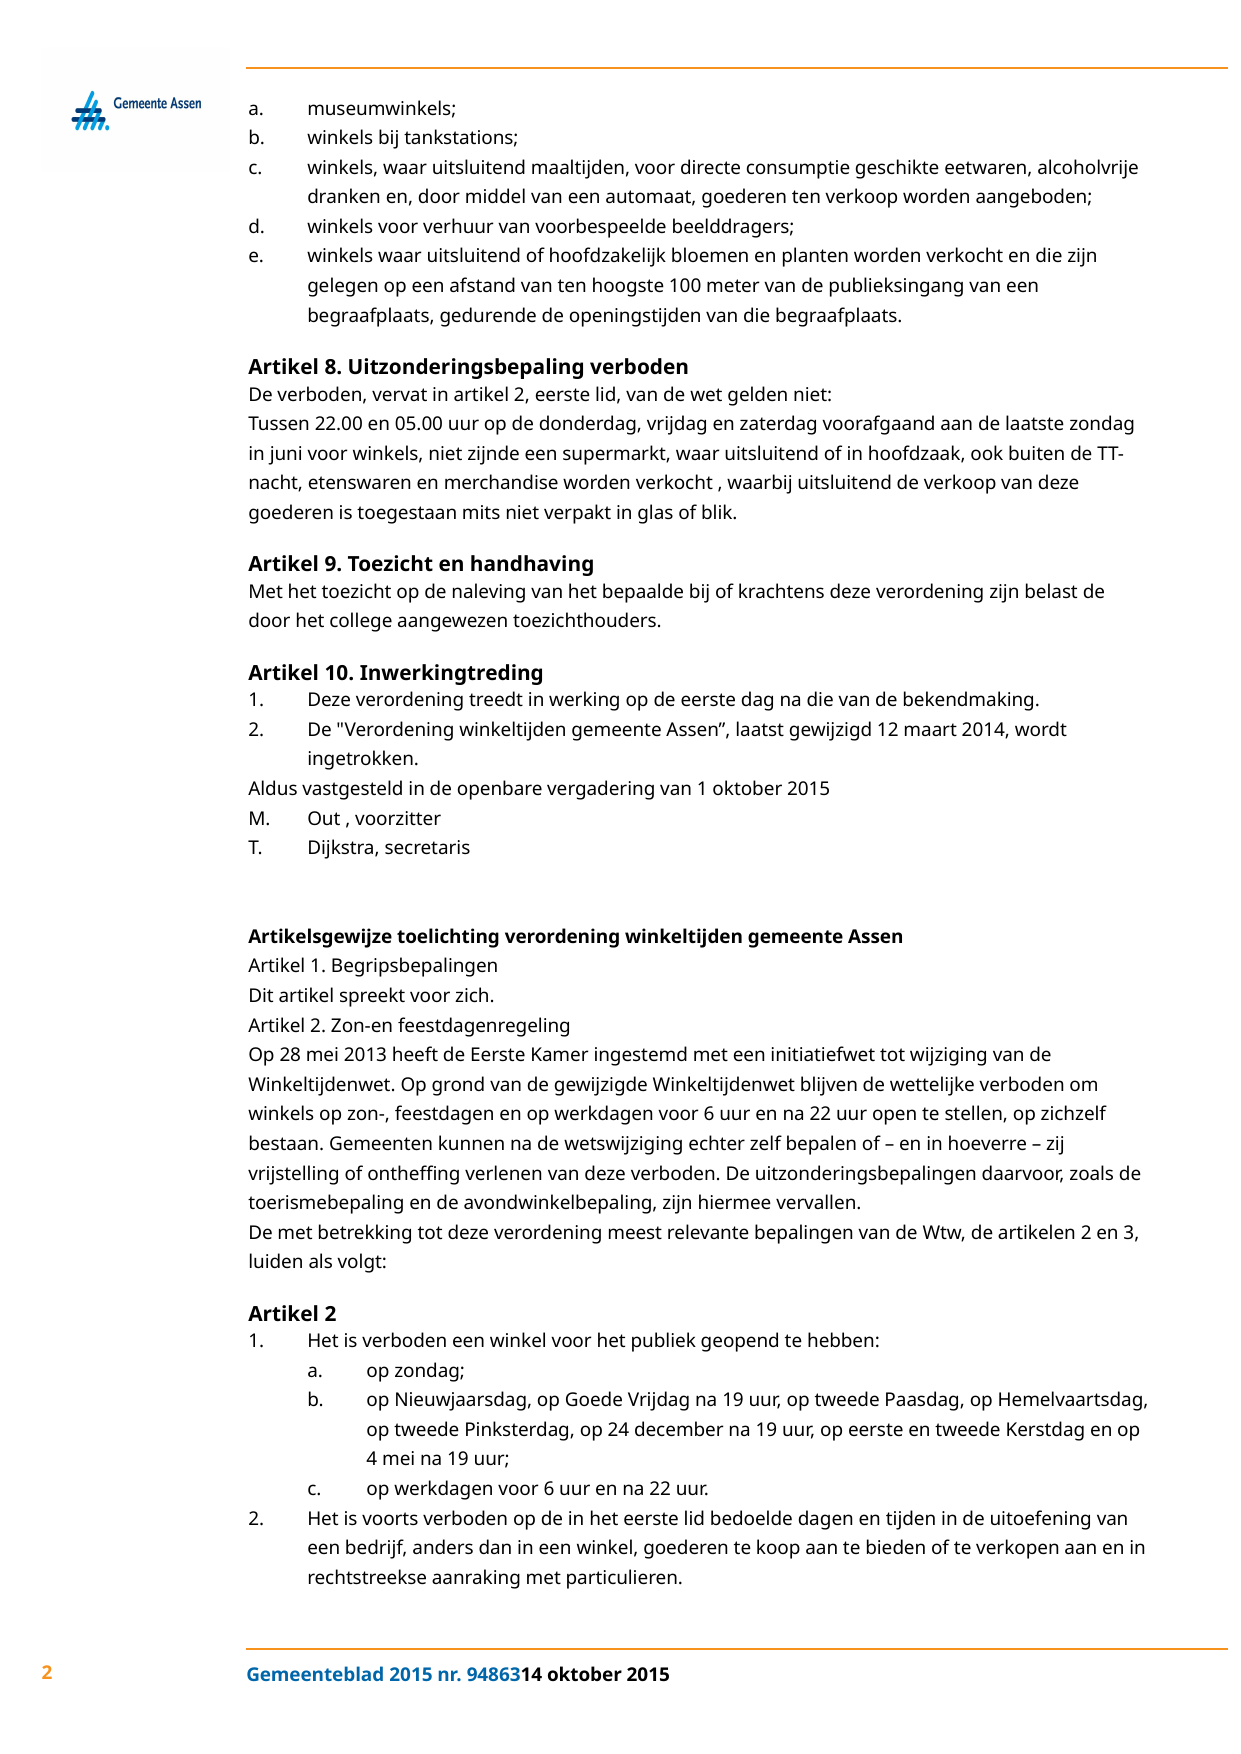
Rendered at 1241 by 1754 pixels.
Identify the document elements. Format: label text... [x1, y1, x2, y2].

text Artikelsgewijze toelichting verordening winkeltijden gemeente Assen [248, 923, 1152, 949]
text Op 28 mei 2013 heeft de Eerste Kamer ingestemd met een initiatiefwet tot wijziging van de Winkeltijdenwet. Op grond van de gewijzigde Winkeltijdenwet blijven de wettelijke verboden om winkels op zon-, feestdagen en op werkdagen voor 6 uur en na 22 uur open te stellen, op zichzelf bestaan. Gemeenten kunnen na de wetswijziging echter zelf bepalen of – en in hoeverre – zij vrijstelling of ontheffing verlenen van deze verboden. De uitzonderingsbepalingen daarvoor, zoals de toerismebepaling en de avondwinkelbepaling, zijn hiermee vervallen. [248, 1041, 1152, 1215]
text Tussen 22.00 en 05.00 uur op de donderdag, vrijdag en zaterdag voorafgaand aan de laatste zondag in juni voor winkels, niet zijnde een supermarkt, waar uitsluitend of in hoofdzaak, ook buiten de TT-nacht, etenswaren en merchandise worden verkocht , waarbij uitsluitend de verkoop van deze goederen is toegestaan mits niet verpakt in glas of blik. [248, 410, 1152, 525]
list winkels waar uitsluitend of hoofdzakelijk bloemen en planten worden verkocht en die zijn gelegen op een afstand van ten hoogste 100 meter van de publieksingang van een begraafplaats, gedurende de openingstijden van die begraafplaats. [248, 243, 1152, 328]
text Artikel 2. Zon-en feestdagenregeling [248, 1012, 1152, 1037]
list Deze verordening treedt in werking op de eerste dag na die van de bekendmaking. [248, 686, 1152, 712]
list op zondag; [307, 1357, 1152, 1383]
list winkels, waar uitsluitend maaltijden, voor directe consumptie geschikte eetwaren, alcoholvrije dranken en, door middel van een automaat, goederen ten verkoop worden aangeboden; [248, 154, 1152, 209]
list Dijkstra, secretaris [248, 834, 1152, 860]
text De met betrekking tot deze verordening meest relevante bepalingen van de Wtw, de artikelen 2 en 3, luiden als volgt: [248, 1219, 1152, 1274]
text De verboden, vervat in artikel 2, eerste lid, van de wet gelden niet: [248, 381, 1152, 406]
text Dit artikel spreekt voor zich. [248, 982, 1152, 1008]
text Met het toezicht op de naleving van het bepaalde bij of krachtens deze verordening zijn belast de door het college aangewezen toezichthouders. [248, 578, 1152, 633]
list Het is voorts verboden op de in het eerste lid bedoelde dagen en tijden in de uitoefening van een bedrijf, anders dan in een winkel, goederen te koop aan te bieden of te verkopen aan en in rechtstreekse aanraking met particulieren. [248, 1505, 1152, 1590]
list De "Verordening winkeltijden gemeente Assen”, laatst gewijzigd 12 maart 2014, wordt ingetrokken. [248, 716, 1152, 771]
list museumwinkels; [248, 95, 1152, 121]
text Artikel 10. Inwerkingtreding [248, 658, 1152, 686]
text Artikel 9. Toezicht en handhaving [248, 549, 1152, 578]
list op werkdagen voor 6 uur en na 22 uur. [307, 1475, 1152, 1501]
text Artikel 2 [248, 1299, 1152, 1327]
list Het is verboden een winkel voor het publiek geopend te hebben: [248, 1327, 1152, 1353]
list winkels bij tankstations; [248, 124, 1152, 150]
list winkels voor verhuur van voorbespeelde beelddragers; [248, 213, 1152, 239]
text Artikel 1. Begripsbepalingen [248, 953, 1152, 978]
list Out , voorzitter [248, 805, 1152, 830]
list op Nieuwjaarsdag, op Goede Vrijdag na 19 uur, op tweede Paasdag, op Hemelvaartsdag, op tweede Pinksterdag, op 24 december na 19 uur, op eerste en tweede Kerstdag en op 4 mei na 19 uur; [307, 1386, 1152, 1471]
text Artikel 8. Uitzonderingsbepaling verboden [248, 352, 1152, 381]
picture [41, 47, 231, 172]
text Aldus vastgesteld in de openbare vergadering van 1 oktober 2015 [248, 775, 1152, 801]
